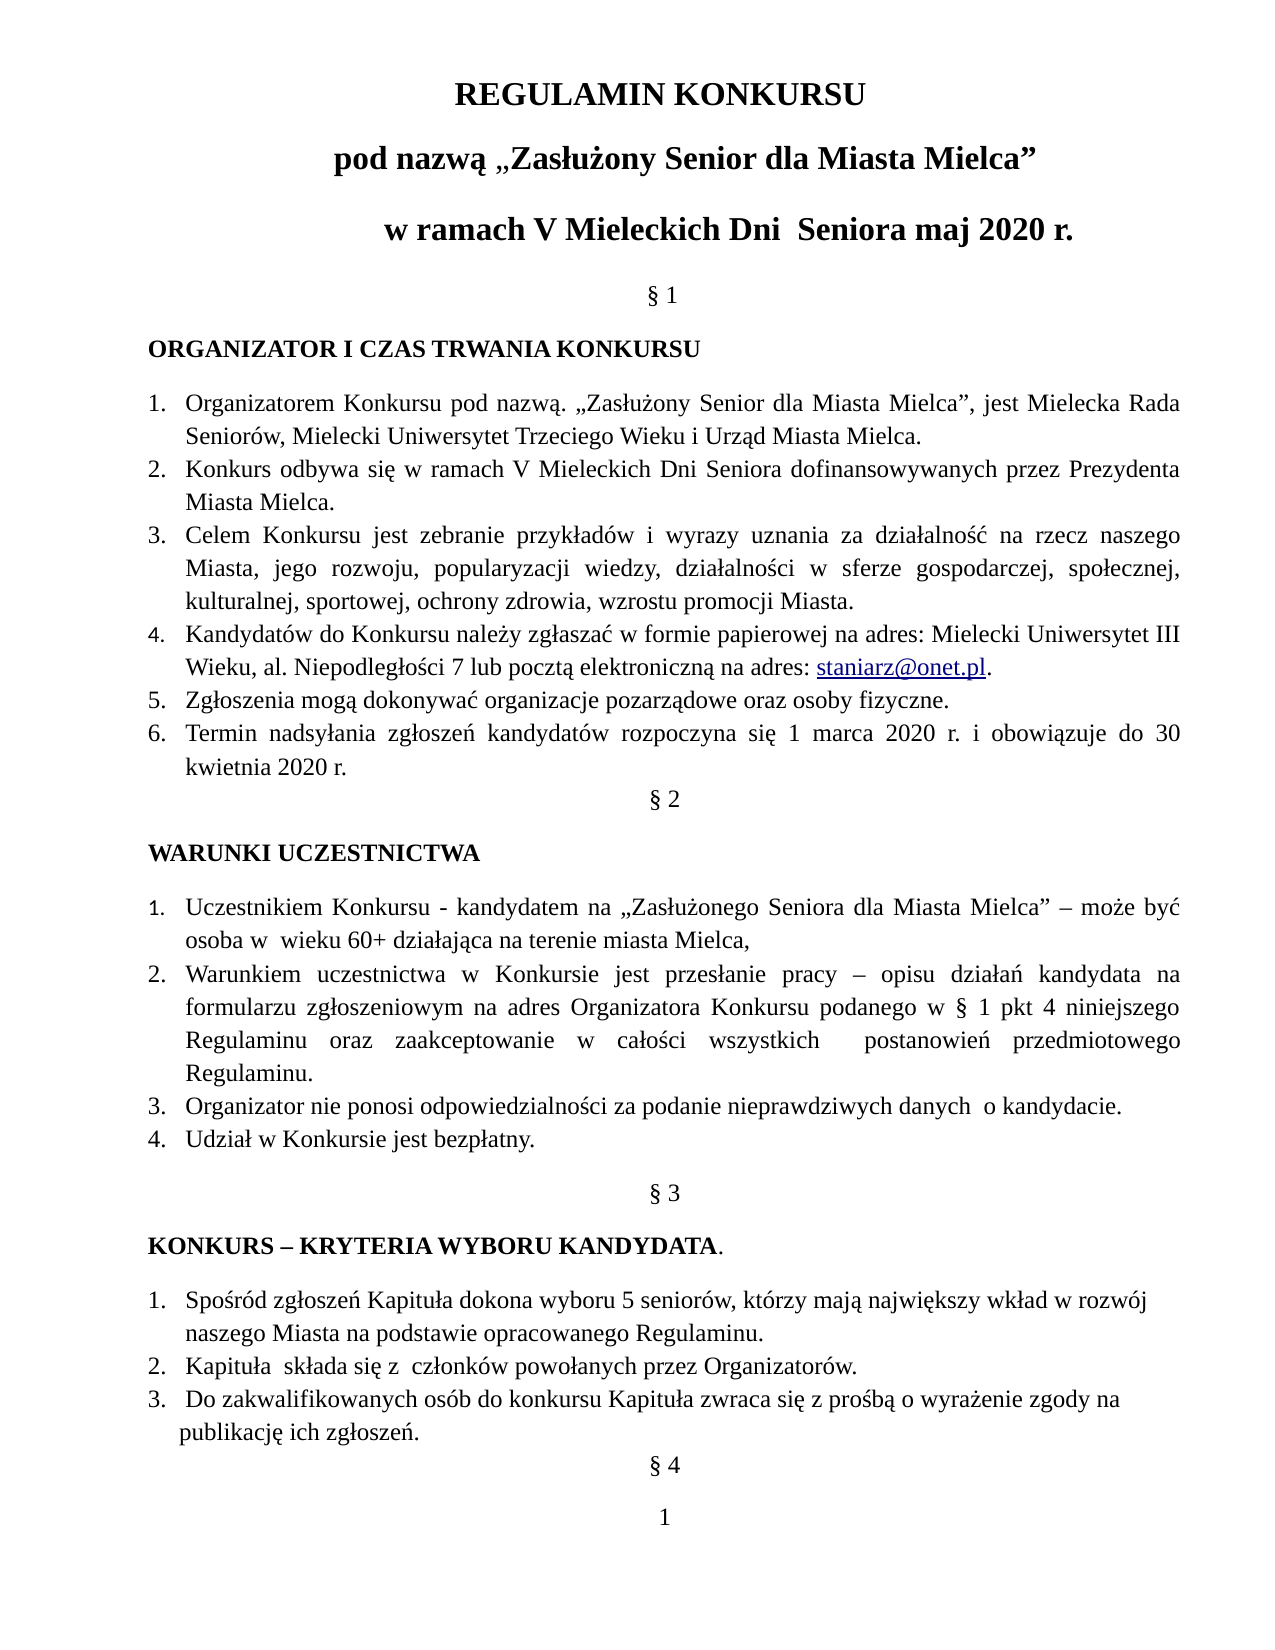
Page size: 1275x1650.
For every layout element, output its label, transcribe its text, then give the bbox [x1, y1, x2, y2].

list Kapituła składa się z członków powołanych przez Organizatorów. [148, 1351, 1181, 1380]
list Warunkiem uczestnictwa w Konkursie jest przesłanie pracy – opisu działań kandydata na formularzu zgłoszeniowym na adres Organizatora Konkursu podanego w § 1 pkt 4 niniejszego Regulaminu oraz zaakceptowanie w całości wszystkich postanowień przedmiotowego Regulaminu. [148, 959, 1181, 1086]
list Termin nadsyłania zgłoszeń kandydatów rozpoczyna się 1 marca 2020 r. i obowiązuje do 30 kwietnia 2020 r. [148, 718, 1181, 780]
list Udział w Konkursie jest bezpłatny. [148, 1124, 1181, 1152]
list Spośród zgłoszeń Kapituła dokona wyboru 5 seniorów, którzy mają największy wkład w rozwój naszego Miasta na podstawie opracowanego Regulaminu. [148, 1285, 1181, 1347]
text ORGANIZATOR I CZAS TRWANIA KONKURSU [148, 334, 1181, 363]
list Organizatorem Konkursu pod nazwą. „Zasłużony Senior dla Miasta Mielca”, jest Mielecka Rada Seniorów, Mielecki Uniwersytet Trzeciego Wieku i Urząd Miasta Mielca. [148, 388, 1181, 450]
text KONKURS – KRYTERIA WYBORU KANDYDATA. [148, 1231, 1181, 1260]
list Do zakwalifikowanych osób do konkursu Kapituła zwraca się z prośbą o wyrażenie zgody na [148, 1384, 1181, 1413]
list Konkurs odbywa się w ramach V Mieleckich Dni Seniora dofinansowywanych przez Prezydenta Miasta Mielca. [148, 454, 1181, 516]
text WARUNKI UCZESTNICTWA [148, 838, 1181, 867]
text REGULAMIN KONKURSU [148, 74, 1181, 112]
text § 4 [148, 1450, 1181, 1479]
list Organizator nie ponosi odpowiedzialności za podanie nieprawdziwych danych o kandydacie. [148, 1091, 1181, 1119]
list Kandydatów do Konkursu należy zgłaszać w formie papierowej na adres: Mielecki Uniwersytet III Wieku, al. Niepodległości 7 lub pocztą elektroniczną na adres: staniarz@onet.pl. [148, 619, 1181, 681]
text § 2 [148, 784, 1181, 813]
text § 1 [378, 280, 1181, 309]
list Celem Konkursu jest zebranie przykładów i wyrazy uznania za działalność na rzecz naszego Miasta, jego rozwoju, popularyzacji wiedzy, działalności w sferze gospodarczej, społecznej, kulturalnej, sportowej, ochrony zdrowia, wzrostu promocji Miasta. [148, 520, 1181, 615]
list Zgłoszenia mogą dokonywać organizacje pozarządowe oraz osoby fizyczne. [148, 686, 1181, 714]
text w ramach V Mieleckich Dni Seniora maj 2020 r. [384, 209, 1181, 248]
list Uczestnikiem Konkursu - kandydatem na „Zasłużonego Seniora dla Miasta Mielca” – może być osoba w wieku 60+ działająca na terenie miasta Mielca, [148, 892, 1181, 954]
text pod nazwą „Zasłużony Senior dla Miasta Mielca” [148, 139, 1181, 177]
text publikację ich zgłoszeń. [148, 1417, 1181, 1446]
text § 3 [148, 1178, 1181, 1206]
